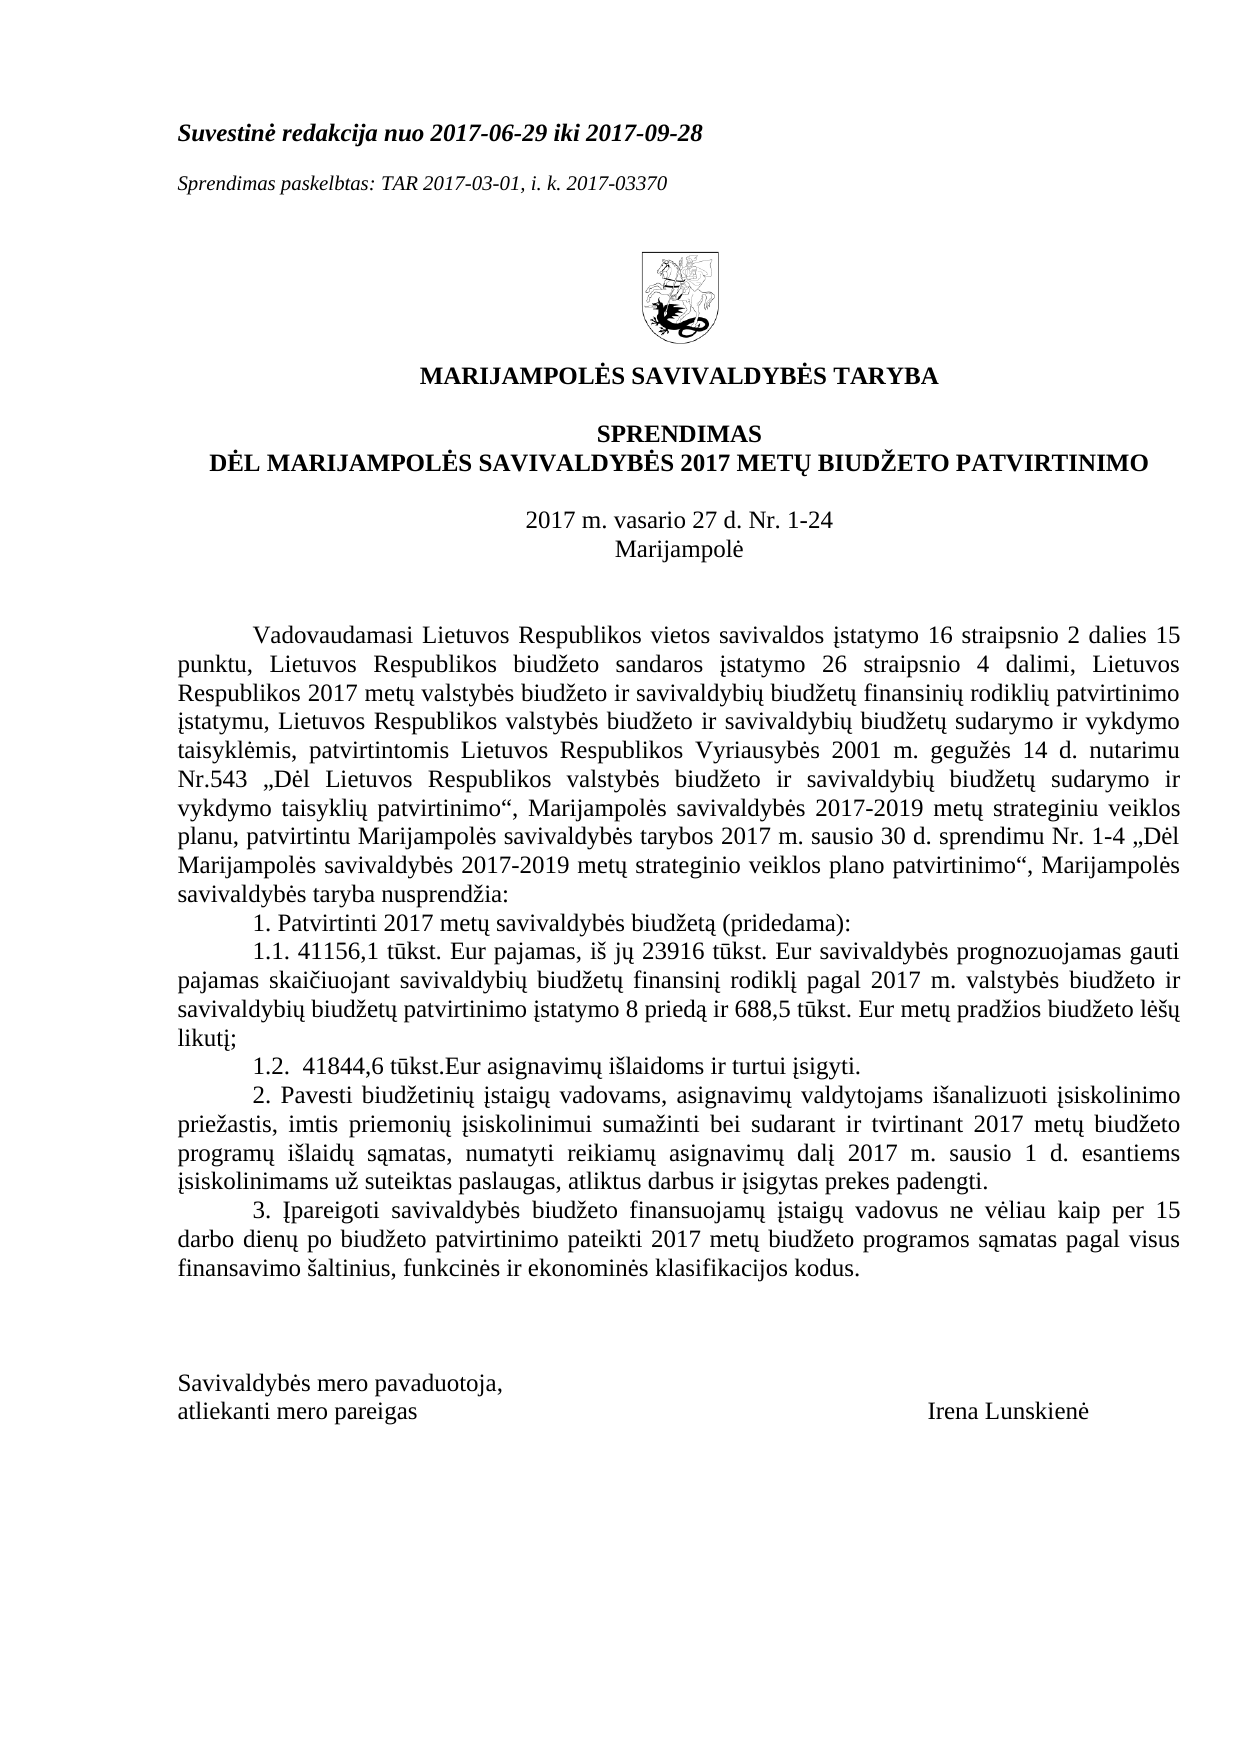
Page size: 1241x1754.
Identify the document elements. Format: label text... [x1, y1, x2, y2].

text DĖL MARIJAMPOLĖS SAVIVALDYBĖS 2017 METŲ BIUDŽETO PATVIRTINIMO [177, 448, 1181, 476]
text 1. Patvirtinti 2017 metų savivaldybės biudžetą (pridedama): [177, 908, 1181, 936]
text 2017 m. vasario 27 d. Nr. 1-24 [177, 505, 1181, 534]
text 1.1. 41156,1 tūkst. Eur pajamas, iš jų 23916 tūkst. Eur savivaldybės prognozuojamas gauti pajamas skaičiuojant savivaldybių biudžetų finansinį rodiklį pagal 2017 m. valstybės biudžeto ir savivaldybių biudžetų patvirtinimo įstatymo 8 priedą ir 688,5 tūkst. Eur metų pradžios biudžeto lėšų likutį; [177, 936, 1181, 1051]
text atliekanti mero pareigas Irena Lunskienė [177, 1396, 1181, 1425]
text Suvestinė redakcija nuo 2017-06-29 iki 2017-09-28 [177, 118, 1181, 147]
text Marijampolė [177, 534, 1181, 563]
text MARIJAMPOLĖS SAVIVALDYBĖS TARYBA [177, 361, 1181, 390]
text Sprendimas paskelbtas: TAR 2017-03-01, i. k. 2017-03370 [177, 171, 1181, 195]
text 1.2. 41844,6 tūkst.Eur asignavimų išlaidoms ir turtui įsigyti. [177, 1051, 1181, 1080]
text SPRENDIMAS [177, 419, 1181, 448]
text Savivaldybės mero pavaduotoja, [177, 1368, 1181, 1396]
text 2. Pavesti biudžetinių įstaigų vadovams, asignavimų valdytojams išanalizuoti įsiskolinimo priežastis, imtis priemonių įsiskolinimui sumažinti bei sudarant ir tvirtinant 2017 metų biudžeto programų išlaidų sąmatas, numatyti reikiamų asignavimų dalį 2017 m. sausio 1 d. esantiems įsiskolinimams už suteiktas paslaugas, atliktus darbus ir įsigytas prekes padengti. [177, 1080, 1181, 1195]
text 3. Įpareigoti savivaldybės biudžeto finansuojamų įstaigų vadovus ne vėliau kaip per 15 darbo dienų po biudžeto patvirtinimo pateikti 2017 metų biudžeto programos sąmatas pagal visus finansavimo šaltinius, funkcinės ir ekonominės klasifikacijos kodus. [177, 1195, 1181, 1281]
text Vadovaudamasi Lietuvos Respublikos vietos savivaldos įstatymo 16 straipsnio 2 dalies 15 punktu, Lietuvos Respublikos biudžeto sandaros įstatymo 26 straipsnio 4 dalimi, Lietuvos Respublikos 2017 metų valstybės biudžeto ir savivaldybių biudžetų finansinių rodiklių patvirtinimo įstatymu, Lietuvos Respublikos valstybės biudžeto ir savivaldybių biudžetų sudarymo ir vykdymo taisyklėmis, patvirtintomis Lietuvos Respublikos Vyriausybės 2001 m. gegužės 14 d. nutarimu Nr.543 „Dėl Lietuvos Respublikos valstybės biudžeto ir savivaldybių biudžetų sudarymo ir vykdymo taisyklių patvirtinimo“, Marijampolės savivaldybės 2017-2019 metų strateginiu veiklos planu, patvirtintu Marijampolės savivaldybės tarybos 2017 m. sausio 30 d. sprendimu Nr. 1-4 „Dėl Marijampolės savivaldybės 2017-2019 metų strateginio veiklos plano patvirtinimo“, Marijampolės savivaldybės taryba nusprendžia: [177, 620, 1181, 908]
